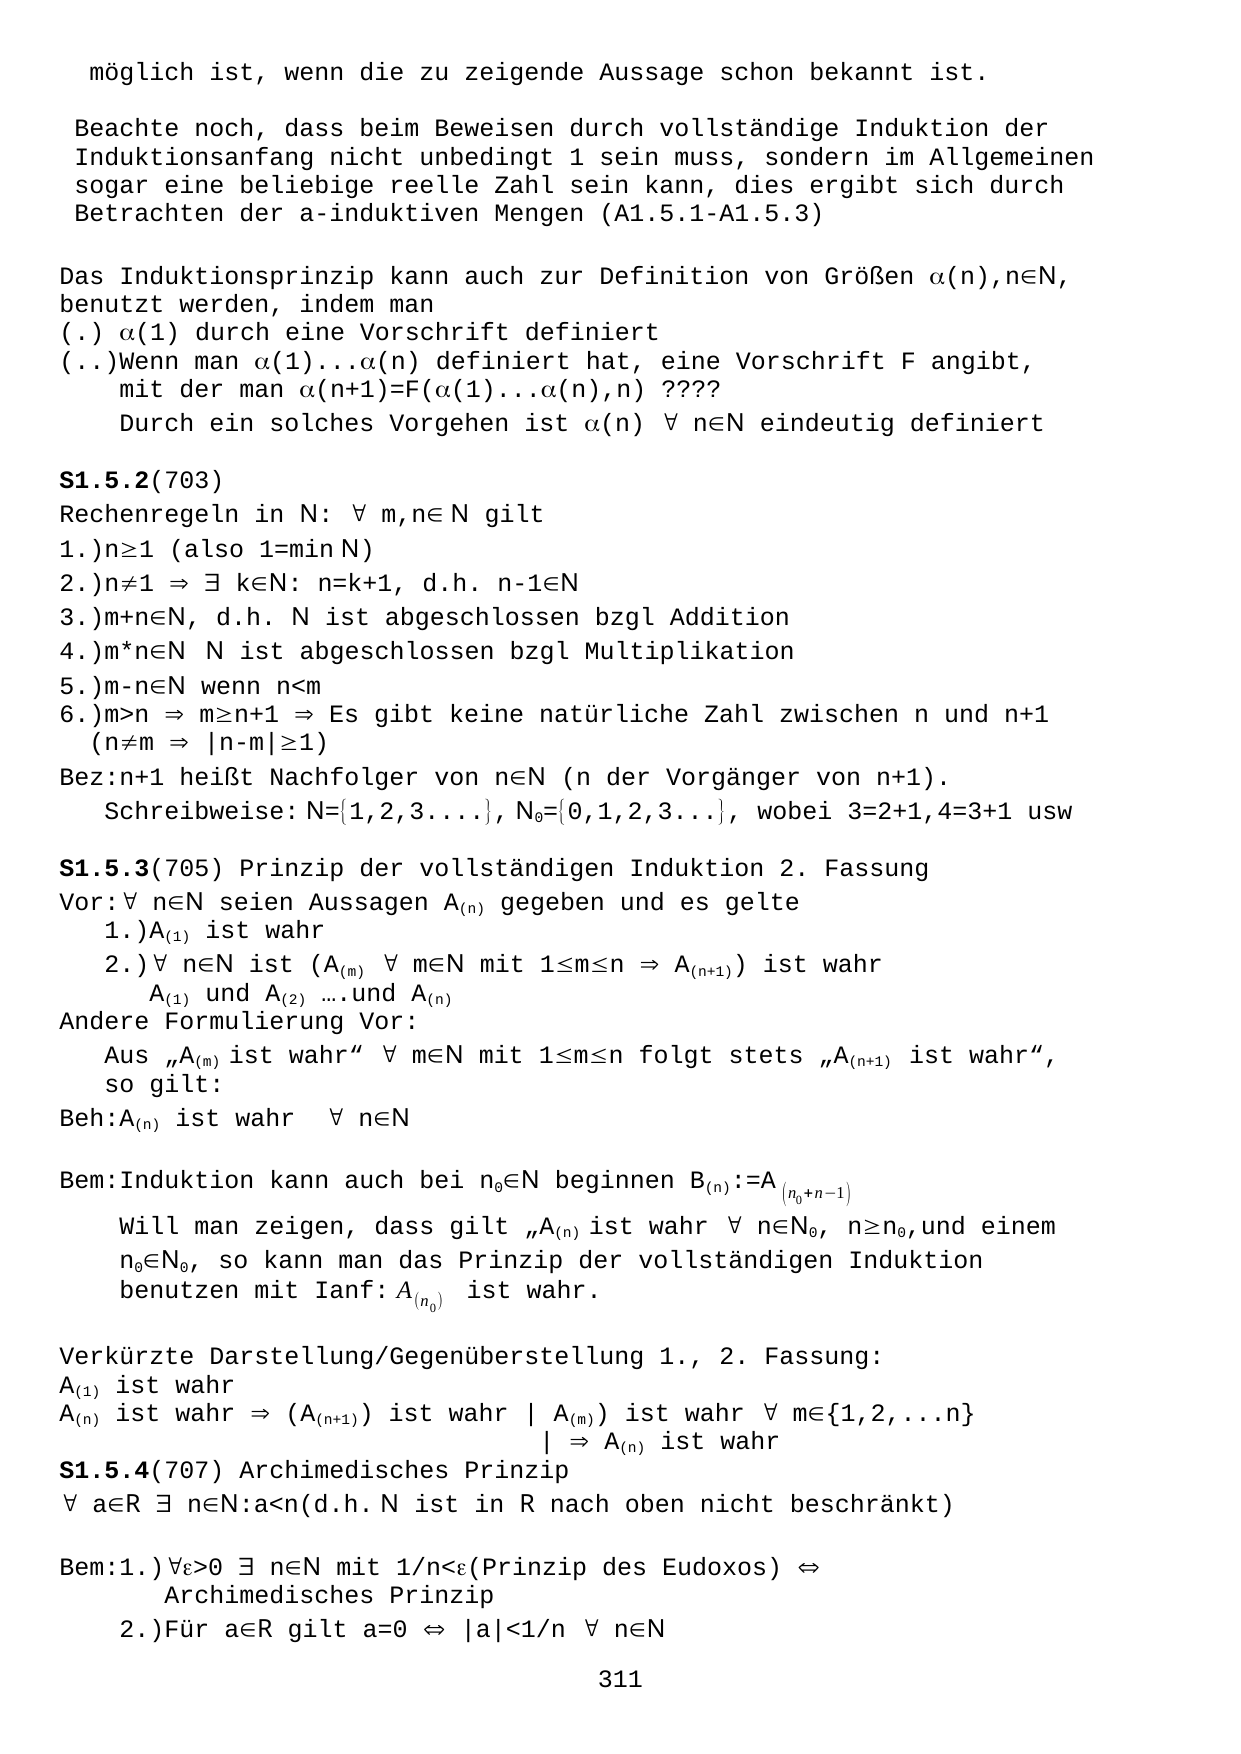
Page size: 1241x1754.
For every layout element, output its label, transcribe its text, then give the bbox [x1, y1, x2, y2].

text 6.)m>n  mn+1  Es gibt keine natürliche Zahl zwischen n und n+1 [59, 702, 1181, 730]
text Schreibweise: N=1,2,3...., N0=0,1,2,3..., wobei 3=2+1,4=3+1 usw [59, 792, 1181, 827]
subtitle S1.5.2(703) [59, 468, 1181, 496]
text S1.5.3(705) Prinzip der vollständigen Induktion 2. Fassung [59, 855, 1181, 883]
text Archimedisches Prinzip [59, 1582, 1181, 1611]
subtitle n0N0, so kann man das Prinzip der vollständigen Induktion [59, 1242, 1181, 1276]
text  aR  nN:a<n(d.h. N ist in R nach oben nicht beschränkt) [59, 1486, 1181, 1520]
text sogar eine beliebige reelle Zahl sein kann, dies ergibt sich durch [59, 172, 1181, 201]
text A(1) und A(2) ….und A(n) [59, 980, 1181, 1009]
text möglich ist, wenn die zu zeigende Aussage schon bekannt ist. [59, 59, 1181, 87]
subtitle Beh:A(n) ist wahr  nN [59, 1099, 1181, 1134]
text 3.)m+nN, d.h. N ist abgeschlossen bzgl Addition [59, 599, 1181, 633]
text Beachte noch, dass beim Beweisen durch vollständige Induktion der [59, 116, 1181, 144]
subtitle A(1) ist wahr [59, 1372, 1181, 1401]
text Andere Formulierung Vor: [59, 1009, 1181, 1037]
subtitle A(n) ist wahr  (A(n+1)) ist wahr | A(m)) ist wahr  m{1,2,...n} [59, 1401, 1181, 1429]
text (..)Wenn man (1)...(n) definiert hat, eine Vorschrift F angibt, [59, 348, 1181, 377]
text Aus „A(m) ist wahr“  mN mit 1mn folgt stets „A(n+1) ist wahr“, [59, 1037, 1181, 1071]
text 2.)n1   kN: n=k+1, d.h. n-1N [59, 564, 1181, 599]
text Durch ein solches Vorgehen ist (n)  nN eindeutig definiert [59, 405, 1181, 439]
text 1.)n1 (also 1=min N) [59, 530, 1181, 564]
text Bem:1.)>0  nN mit 1/n<(Prinzip des Eudoxos)  [59, 1548, 1181, 1582]
text mit der man (n+1)=F((1)...(n),n) ???? [59, 377, 1181, 405]
text Induktionsanfang nicht unbedingt 1 sein muss, sondern im Allgemeinen [59, 144, 1181, 172]
subtitle (.) (1) durch eine Vorschrift definiert [59, 320, 1181, 348]
text 2.) nN ist (A(m)  mN mit 1mn  A(n+1)) ist wahr [59, 946, 1181, 980]
subtitle Rechenregeln in N:  m,n N gilt [59, 496, 1181, 530]
text Betrachten der a-induktiven Mengen (A1.5.1-A1.5.3) [59, 201, 1181, 229]
subtitle Vor: nN seien Aussagen A(n) gegeben und es gelte [59, 883, 1181, 918]
text (nm  |n-m|1) [59, 730, 1181, 758]
subtitle Bez:n+1 heißt Nachfolger von nN (n der Vorgänger von n+1). [59, 758, 1181, 792]
subtitle Will man zeigen, dass gilt „A(n) ist wahr  nN0, nn0,und einem [59, 1208, 1181, 1242]
subtitle benutzen mit Ianf: ist wahr. [59, 1276, 1181, 1316]
subtitle Verkürzte Darstellung/Gegenüberstellung 1., 2. Fassung: [59, 1344, 1181, 1372]
text 2.)Für aR gilt a=0  |a|<1/n  nN [59, 1611, 1181, 1645]
text 5.)m-nN wenn n<m [59, 667, 1181, 702]
text 1.)A(1) ist wahr [59, 918, 1181, 946]
text so gilt: [59, 1071, 1181, 1099]
text 4.)m*nN N ist abgeschlossen bzgl Multiplikation [59, 633, 1181, 667]
text Das Induktionsprinzip kann auch zur Definition von Größen (n),nN, benutzt werden, indem man [59, 257, 1181, 320]
subtitle |  A(n) ist wahr [59, 1429, 1181, 1457]
text S1.5.4(707) Archimedisches Prinzip [59, 1457, 1181, 1486]
subtitle Bem:Induktion kann auch bei n0N beginnen B(n):=A [59, 1162, 1181, 1208]
